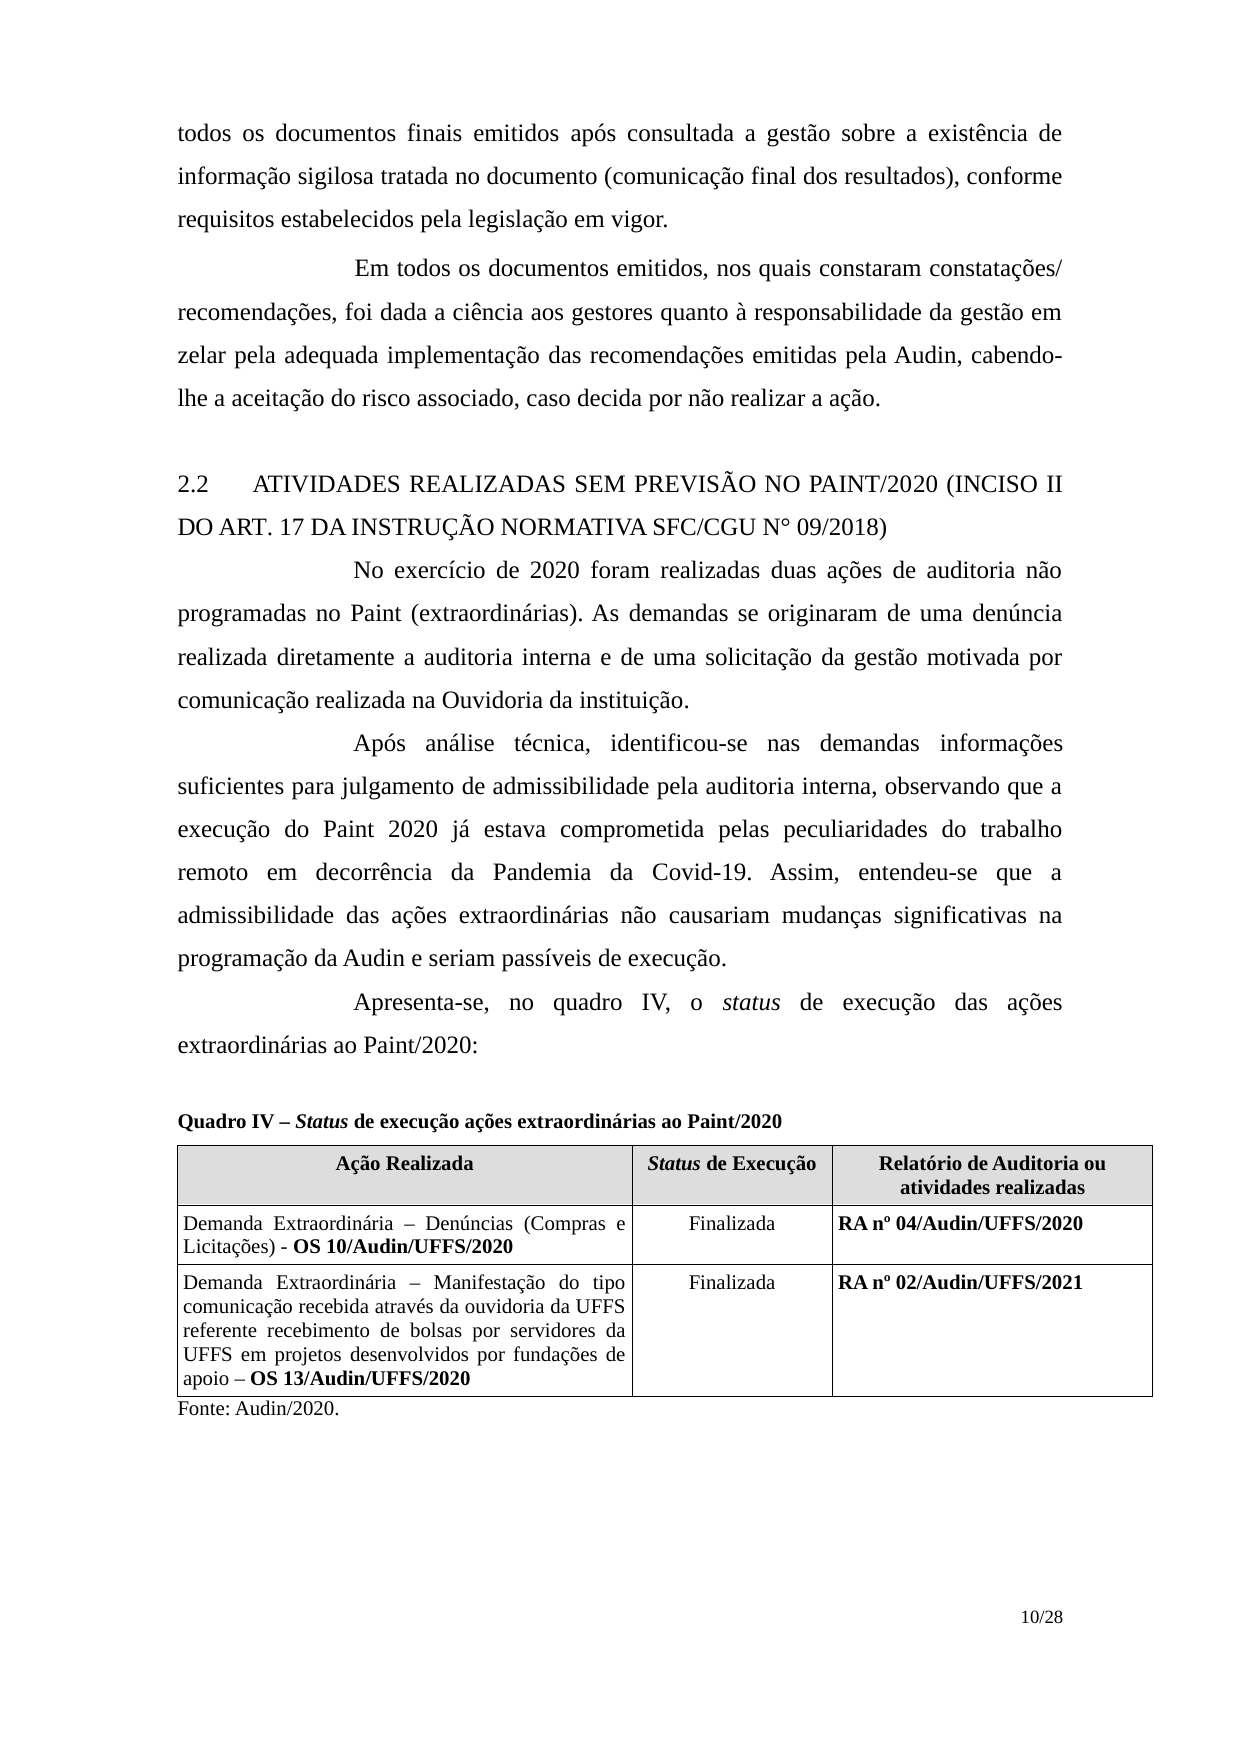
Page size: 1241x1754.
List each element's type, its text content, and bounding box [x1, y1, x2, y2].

table_cell RA nº 04/Audin/UFFS/2020 [833, 1206, 1152, 1264]
text Quadro IV – Status de execução ações extraordinárias ao Paint/2020 [177, 1109, 1063, 1133]
text Após análise técnica, identificou-se nas demandas informações suficientes para julgamento de admissibilidade pela auditoria interna, observando que a execução do Paint 2020 já estava comprometida pelas peculiaridades do trabalho remoto em decorrência da Pandemia da Covid-19. Assim, entendeu-se que a admissibilidade das ações extraordinárias não causariam mudanças significativas na programação da Audin e seriam passíveis de execução. [177, 728, 1063, 972]
table_cell RA nº 02/Audin/UFFS/2021 [833, 1265, 1152, 1396]
subtitle 2.2 ATIVIDADES REALIZADAS SEM PREVISÃO NO PAINT/2020 (INCISO II DO ART. 17 DA INSTRUÇÃO NORMATIVA SFC/CGU N° 09/2018) [177, 469, 1063, 541]
text Em todos os documentos emitidos, nos quais constaram constatações/ recomendações, foi dada a ciência aos gestores quanto à responsabilidade da gestão em zelar pela adequada implementação das recomendações emitidas pela Audin, cabendo-lhe a aceitação do risco associado, caso decida por não realizar a ação. [177, 253, 1063, 412]
table_header Status de Execução [633, 1146, 832, 1204]
text todos os documentos finais emitidos após consultada a gestão sobre a existência de informação sigilosa tratada no documento (comunicação final dos resultados), conforme requisitos estabelecidos pela legislação em vigor. [177, 118, 1063, 233]
table_header Relatório de Auditoria ou atividades realizadas [833, 1146, 1152, 1204]
table_header Ação Realizada [178, 1146, 632, 1204]
text No exercício de 2020 foram realizadas duas ações de auditoria não programadas no Paint (extraordinárias). As demandas se originaram de uma denúncia realizada diretamente a auditoria interna e de uma solicitação da gestão motivada por comunicação realizada na Ouvidoria da instituição. [177, 555, 1063, 713]
text Fonte: Audin/2020. [177, 1397, 1063, 1420]
table_cell Demanda Extraordinária – Manifestação do tipo comunicação recebida através da ouvidoria da UFFS referente recebimento de bolsas por servidores da UFFS em projetos desenvolvidos por fundações de apoio – OS 13/Audin/UFFS/2020 [178, 1265, 632, 1396]
table_cell Finalizada [633, 1206, 832, 1264]
table_cell Finalizada [633, 1265, 832, 1396]
text Apresenta-se, no quadro IV, o status de execução das ações extraordinárias ao Paint/2020: [177, 987, 1063, 1058]
table_cell Demanda Extraordinária – Denúncias (Compras e Licitações) - OS 10/Audin/UFFS/2020 [178, 1206, 632, 1264]
